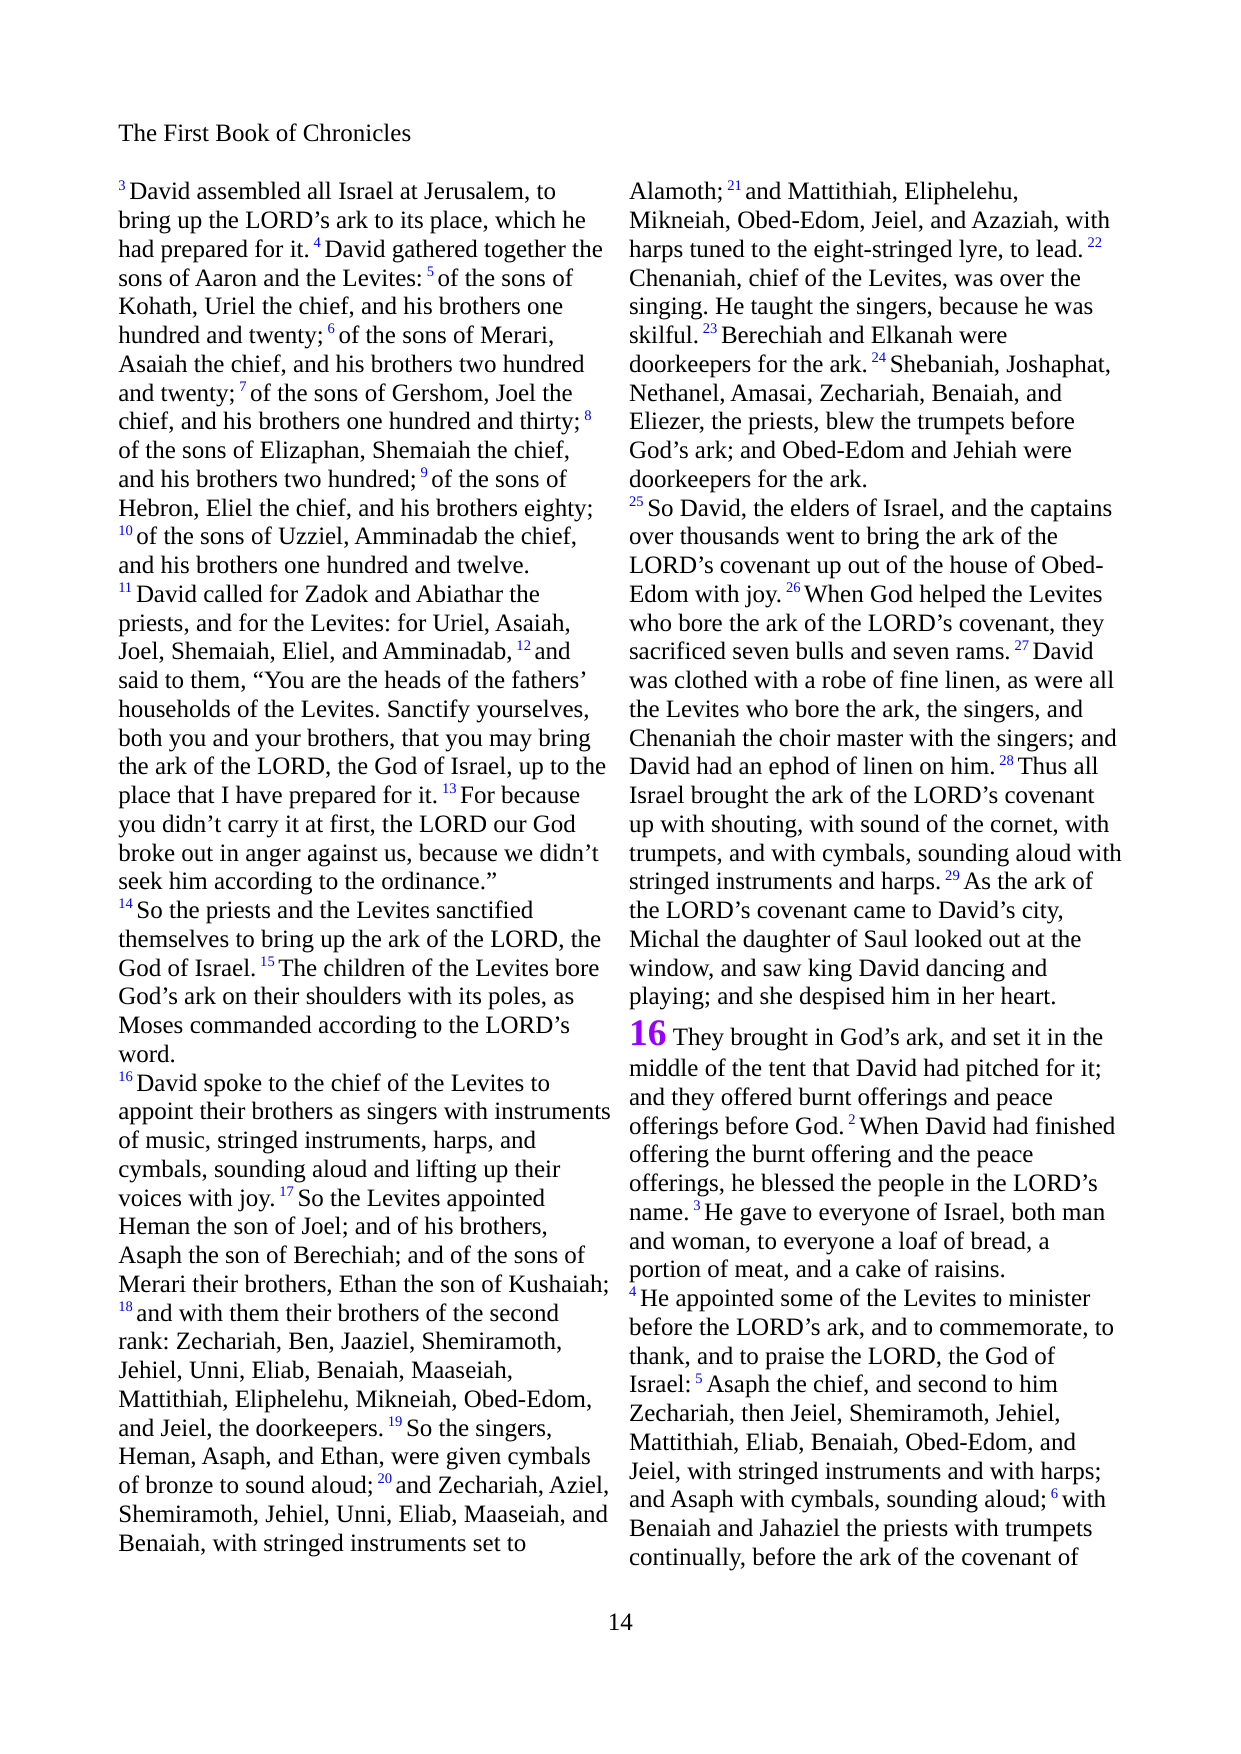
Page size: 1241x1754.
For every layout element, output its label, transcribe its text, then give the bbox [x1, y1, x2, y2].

text 16 They brought in God’s ark, and set it in the middle of the tent that David had pitched for it; and they offered burnt offerings and peace offerings before God. 2 When David had finished offering the burnt offering and the peace offerings, he blessed the people in the LORD’s name. 3 He gave to everyone of Israel, both man and woman, to everyone a loaf of bread, a portion of meat, and a cake of raisins. [629, 1010, 1122, 1283]
text 16 David spoke to the chief of the Levites to appoint their brothers as singers with instruments of music, stringed instruments, harps, and cymbals, sounding aloud and lifting up their voices with joy. 17 So the Levites appointed Heman the son of Joel; and of his brothers, Asaph the son of Berechiah; and of the sons of Merari their brothers, Ethan the son of Kushaiah; 18 and with them their brothers of the second rank: Zechariah, Ben, Jaaziel, Shemiramoth, Jehiel, Unni, Eliab, Benaiah, Maaseiah, Mattithiah, Eliphelehu, Mikneiah, Obed-Edom, and Jeiel, the doorkeepers. 19 So the singers, Heman, Asaph, and Ethan, were given cymbals of bronze to sound aloud; 20 and Zechariah, Aziel, Shemiramoth, Jehiel, Unni, Eliab, Maaseiah, and Benaiah, with stringed instruments set to [118, 1068, 611, 1556]
text 25 So David, the elders of Israel, and the captains over thousands went to bring the ark of the LORD’s covenant up out of the house of Obed-Edom with joy. 26 When God helped the Levites who bore the ark of the LORD’s covenant, they sacrificed seven bulls and seven rams. 27 David was clothed with a robe of fine linen, as were all the Levites who bore the ark, the singers, and Chenaniah the choir master with the singers; and David had an ephod of linen on him. 28 Thus all Israel brought the ark of the LORD’s covenant up with shouting, with sound of the cornet, with trumpets, and with cymbals, sounding aloud with stringed instruments and harps. 29 As the ark of the LORD’s covenant came to David’s city, Michal the daughter of Saul looked out at the window, and saw king David dancing and playing; and she despised him in her heart. [629, 493, 1122, 1010]
text Alamoth; 21 and Mattithiah, Eliphelehu, Mikneiah, Obed-Edom, Jeiel, and Azaziah, with harps tuned to the eight-stringed lyre, to lead. 22 Chenaniah, chief of the Levites, was over the singing. He taught the singers, because he was skilful. 23 Berechiah and Elkanah were doorkeepers for the ark. 24 Shebaniah, Joshaphat, Nethanel, Amasai, Zechariah, Benaiah, and Eliezer, the priests, blew the trumpets before God’s ark; and Obed-Edom and Jehiah were doorkeepers for the ark. [629, 176, 1122, 493]
text 11 David called for Zadok and Abiathar the priests, and for the Levites: for Uriel, Asaiah, Joel, Shemaiah, Eliel, and Amminadab, 12 and said to them, “You are the heads of the fathers’ households of the Levites. Sanctify yourselves, both you and your brothers, that you may bring the ark of the LORD, the God of Israel, up to the place that I have prepared for it. 13 For because you didn’t carry it at first, the LORD our God broke out in anger against us, because we didn’t seek him according to the ordinance.” [118, 579, 611, 895]
text 14 So the priests and the Levites sanctified themselves to bring up the ark of the LORD, the God of Israel. 15 The children of the Levites bore God’s ark on their shoulders with its poles, as Moses commanded according to the LORD’s word. [118, 895, 611, 1068]
text 3 David assembled all Israel at Jerusalem, to bring up the LORD’s ark to its place, which he had prepared for it. 4 David gathered together the sons of Aaron and the Levites: 5 of the sons of Kohath, Uriel the chief, and his brothers one hundred and twenty; 6 of the sons of Merari, Asaiah the chief, and his brothers two hundred and twenty; 7 of the sons of Gershom, Joel the chief, and his brothers one hundred and thirty; 8 of the sons of Elizaphan, Shemaiah the chief, and his brothers two hundred; 9 of the sons of Hebron, Eliel the chief, and his brothers eighty; 10 of the sons of Uzziel, Amminadab the chief, and his brothers one hundred and twelve. [118, 176, 611, 579]
text 4 He appointed some of the Levites to minister before the LORD’s ark, and to commemorate, to thank, and to praise the LORD, the God of Israel: 5 Asaph the chief, and second to him Zechariah, then Jeiel, Shemiramoth, Jehiel, Mattithiah, Eliab, Benaiah, Obed-Edom, and Jeiel, with stringed instruments and with harps; and Asaph with cymbals, sounding aloud; 6 with Benaiah and Jahaziel the priests with trumpets continually, before the ark of the covenant of [629, 1283, 1122, 1571]
